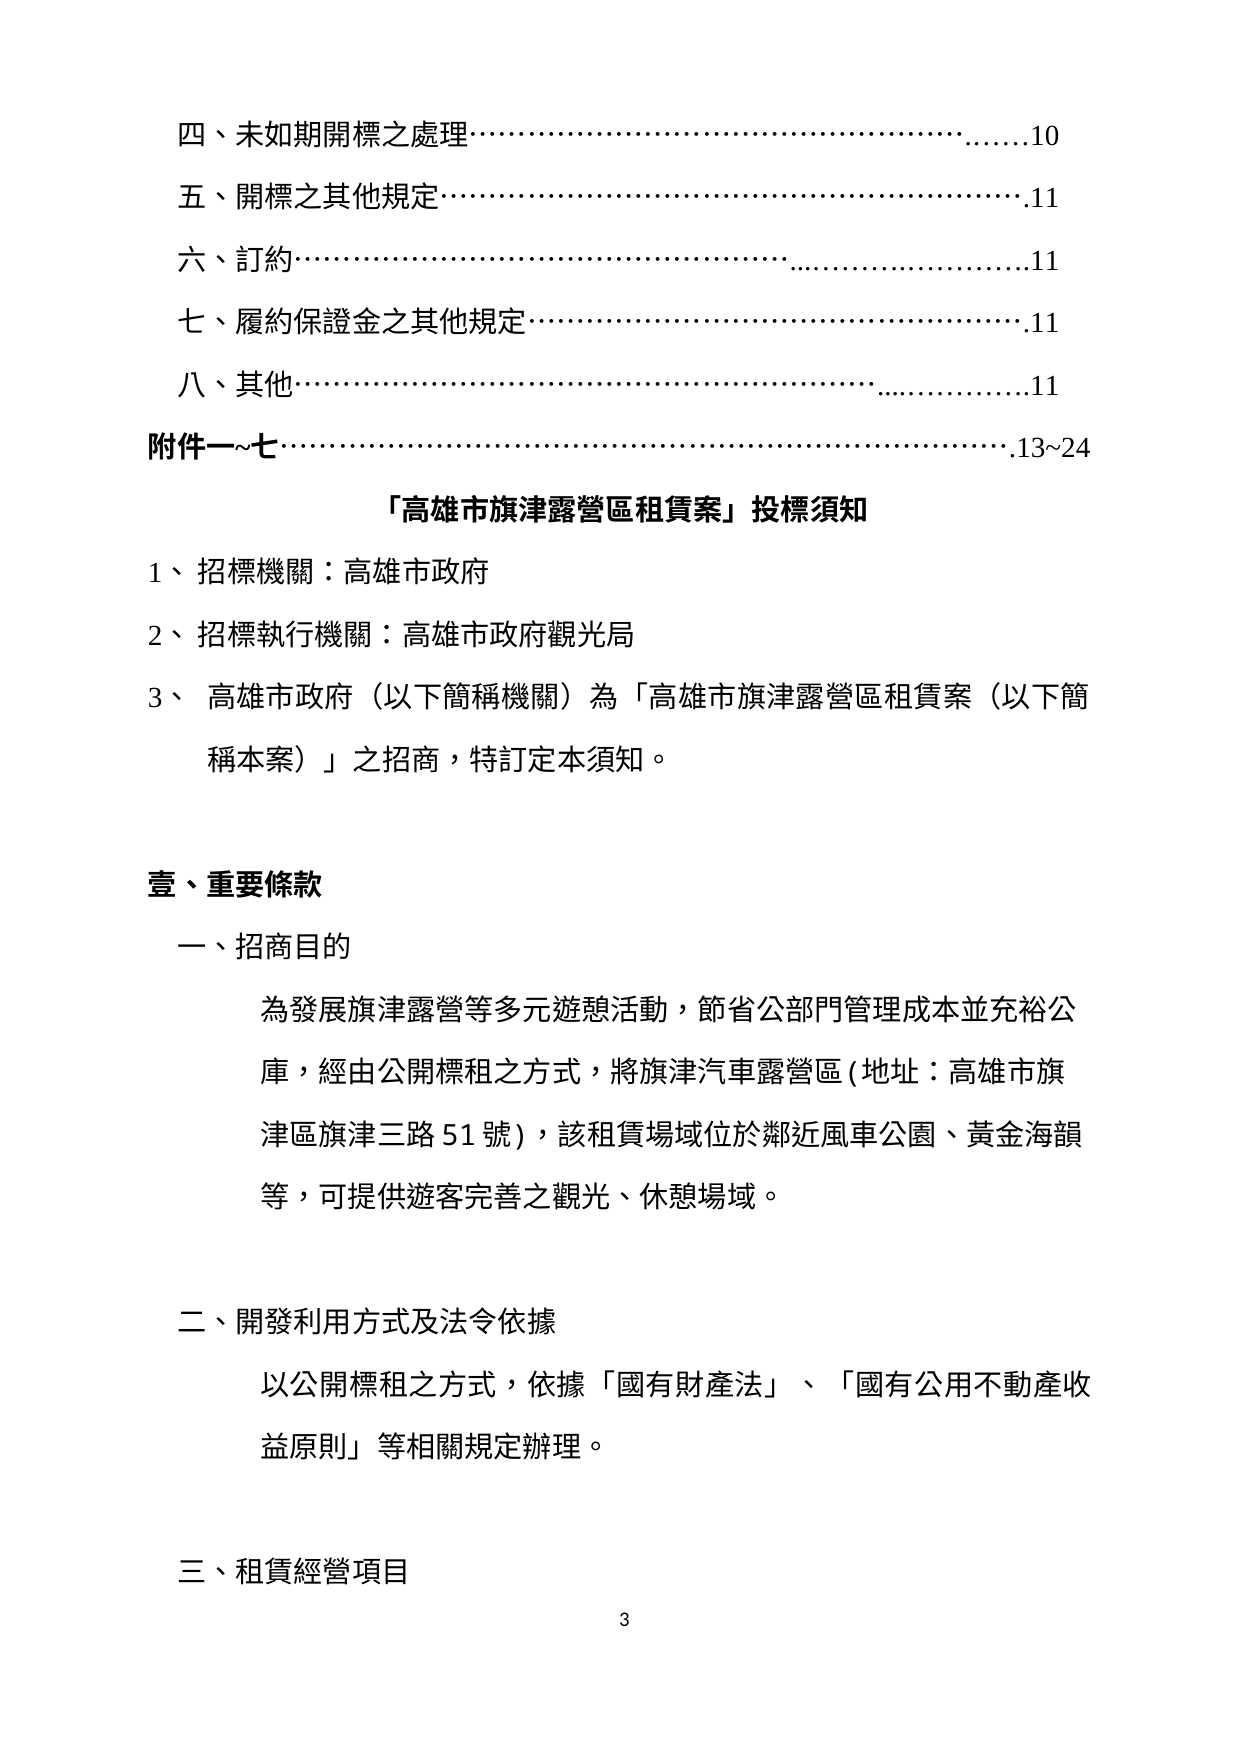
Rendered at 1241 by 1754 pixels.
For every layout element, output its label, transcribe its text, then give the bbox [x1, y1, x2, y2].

text 八、其他……………………………………………………....………….11 [148, 341, 1092, 403]
text 以公開標租之方式，依據「國有財產法」、「國有公用不動產收益原則」等相關規定辦理。 [260, 1341, 1092, 1466]
text 七、履約保證金之其他規定…………………………………………….11 [148, 278, 1092, 341]
list 招標機關：高雄市政府 [148, 528, 1092, 591]
text 二、開發利用方式及法令依據 [148, 1278, 1092, 1341]
text 「高雄市旗津露營區租賃案」投標須知 [148, 466, 1092, 528]
text 附件一~七………………………………………………………………….13~24 [148, 403, 1092, 466]
list 高雄市政府（以下簡稱機關）為「高雄市旗津露營區租賃案（以下簡稱本案）」之招商，特訂定本須知。 [148, 653, 1092, 778]
text 一、招商目的 [148, 903, 1092, 966]
text 六、訂約……………………………………………...……….………….11 [148, 216, 1092, 278]
text 四、未如期開標之處理…………………………………………….……10 [148, 91, 1092, 153]
text 為發展旗津露營等多元遊憩活動，節省公部門管理成本並充裕公庫，經由公開標租之方式，將旗津汽車露營區(地址：高雄市旗津區旗津三路51號)，該租賃場域位於鄰近風車公園、黃金海韻等，可提供遊客完善之觀光、休憩場域。 [260, 966, 1092, 1216]
text 壹、重要條款 [148, 841, 1092, 903]
text 三、租賃經營項目 [148, 1528, 1092, 1591]
list 招標執行機關：高雄市政府觀光局 [148, 591, 1092, 653]
text 五、開標之其他規定…………………………………………………….11 [148, 153, 1092, 216]
